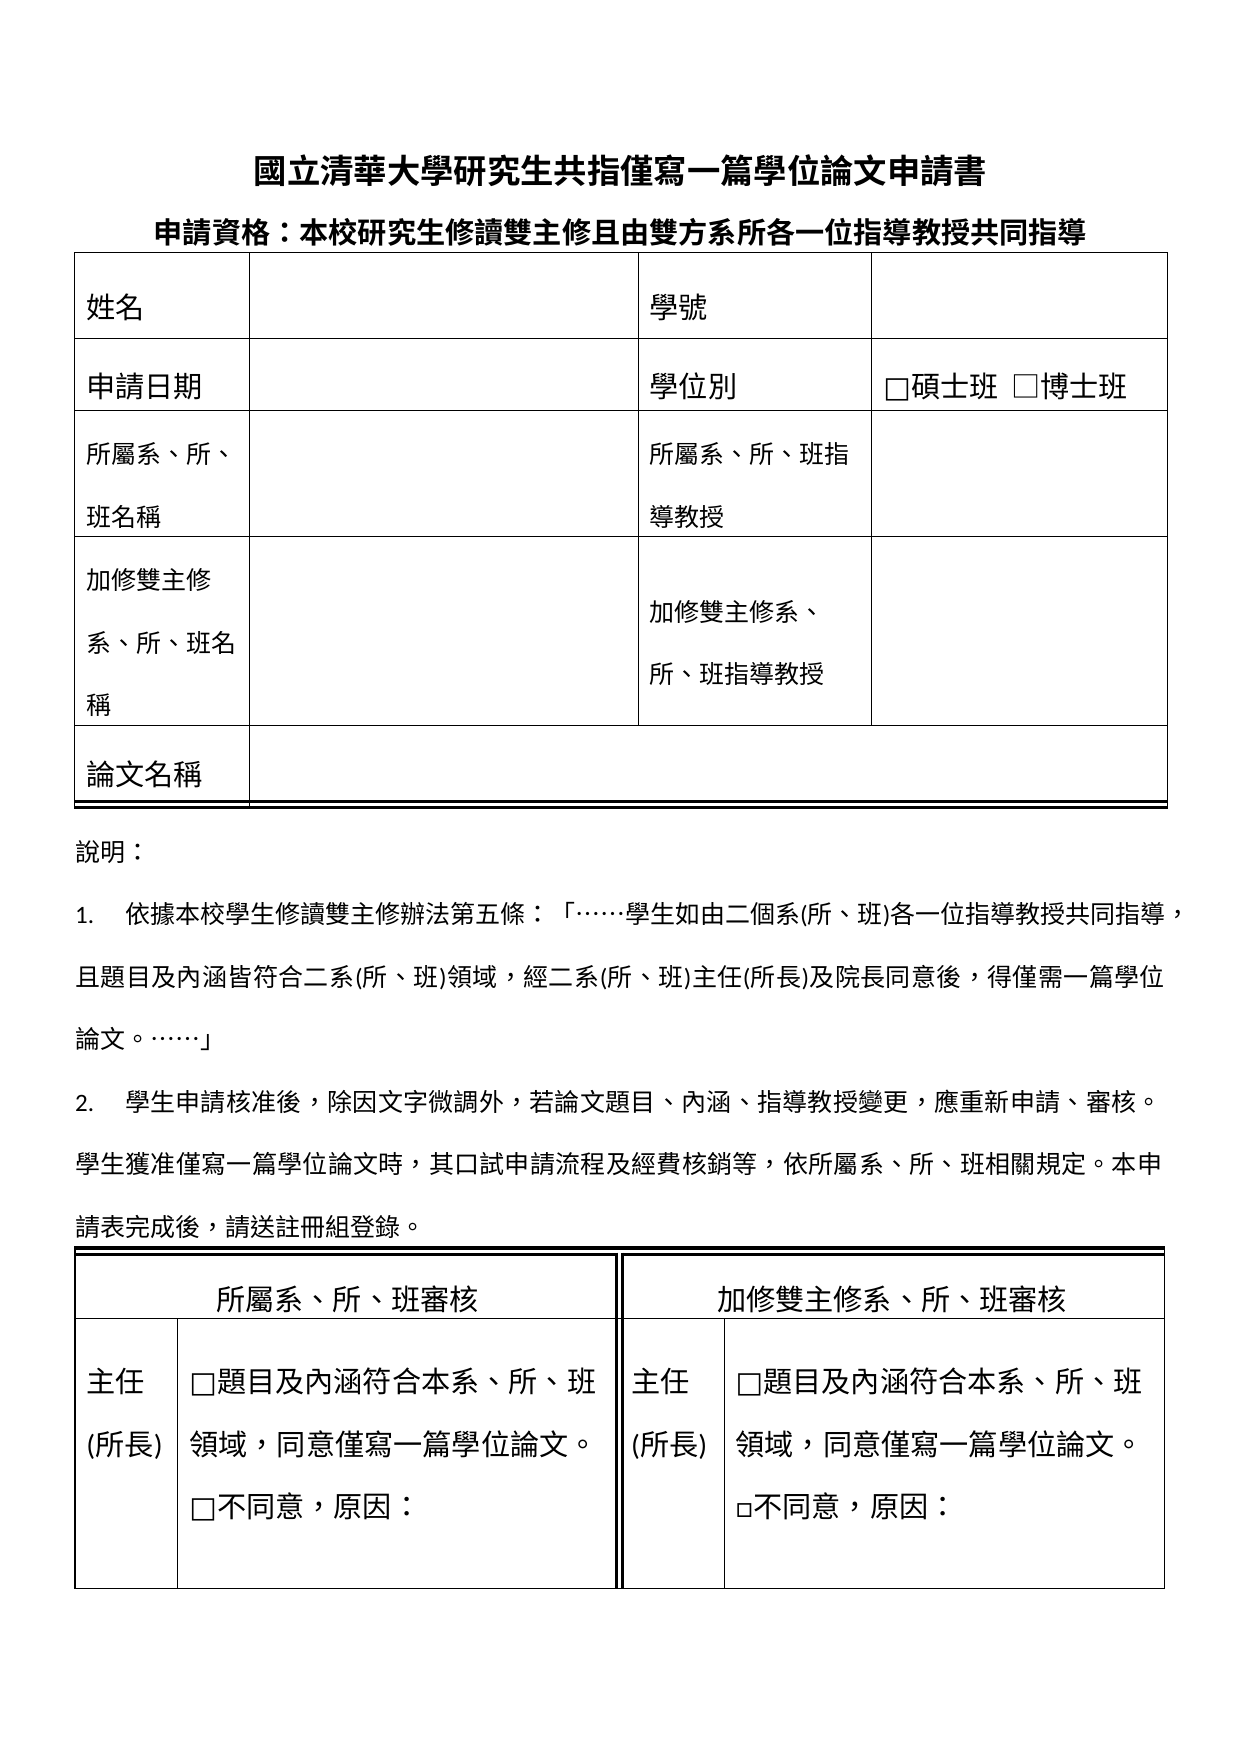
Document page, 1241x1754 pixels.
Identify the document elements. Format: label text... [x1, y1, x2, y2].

table_cell 學位別 [639, 339, 871, 410]
table_cell [250, 726, 1167, 799]
text 1. 依據本校學生修讀雙主修辦法第五條：「……學生如由二個系(所、班)各一位指導教授共同指導，且題目及內涵皆符合二系(所、班)領域，經二系(所、班)主任(所長)及院長同意後，得僅需一篇學位論文。……」 [75, 871, 1165, 1059]
text 申請資格：本校研究生修讀雙主修且由雙方系所各一位指導教授共同指導 [75, 189, 1165, 252]
table_header [250, 253, 638, 338]
text 說明： [75, 809, 1165, 871]
table_cell □碩士班 □博士班 [872, 339, 1167, 410]
table_cell 主任(所長) [624, 1319, 724, 1588]
text 國立清華大學研究生共指僅寫一篇學位論文申請書 [75, 127, 1165, 189]
table_cell □題目及內涵符合本系、所、班領域，同意僅寫一篇學位論文。 □不同意，原因： [178, 1319, 615, 1588]
table_cell 論文名稱 [75, 726, 249, 799]
table_header 所屬系、所、班審核 [76, 1250, 619, 1318]
table_cell 主任(所長) [76, 1319, 177, 1588]
table_header [872, 253, 1167, 338]
table_cell 所屬系、所、班指導教授 [639, 411, 871, 536]
table_cell [250, 339, 638, 410]
table_cell [250, 537, 638, 725]
table_cell [872, 411, 1167, 536]
table_cell 申請日期 [75, 339, 249, 410]
table_header 學號 [639, 253, 871, 338]
table_cell 加修雙主修系、所、班指導教授 [639, 537, 871, 725]
table_header 姓名 [75, 253, 249, 338]
table_cell □題目及內涵符合本系、所、班領域，同意僅寫一篇學位論文。 □不同意，原因： [725, 1319, 1164, 1588]
table_header 加修雙主修系、所、班審核 [620, 1250, 1164, 1318]
table_cell 所屬系、所、班名稱 [75, 411, 249, 536]
table_cell [872, 537, 1167, 725]
table_cell 加修雙主修系、所、班名稱 [75, 537, 249, 725]
text 2. 學生申請核准後，除因文字微調外，若論文題目、內涵、指導教授變更，應重新申請、審核。學生獲准僅寫一篇學位論文時，其口試申請流程及經費核銷等，依所屬系、所、班相關規定。本申請表完成後，請送註冊組登錄。 [75, 1059, 1165, 1246]
table_cell [250, 411, 638, 536]
